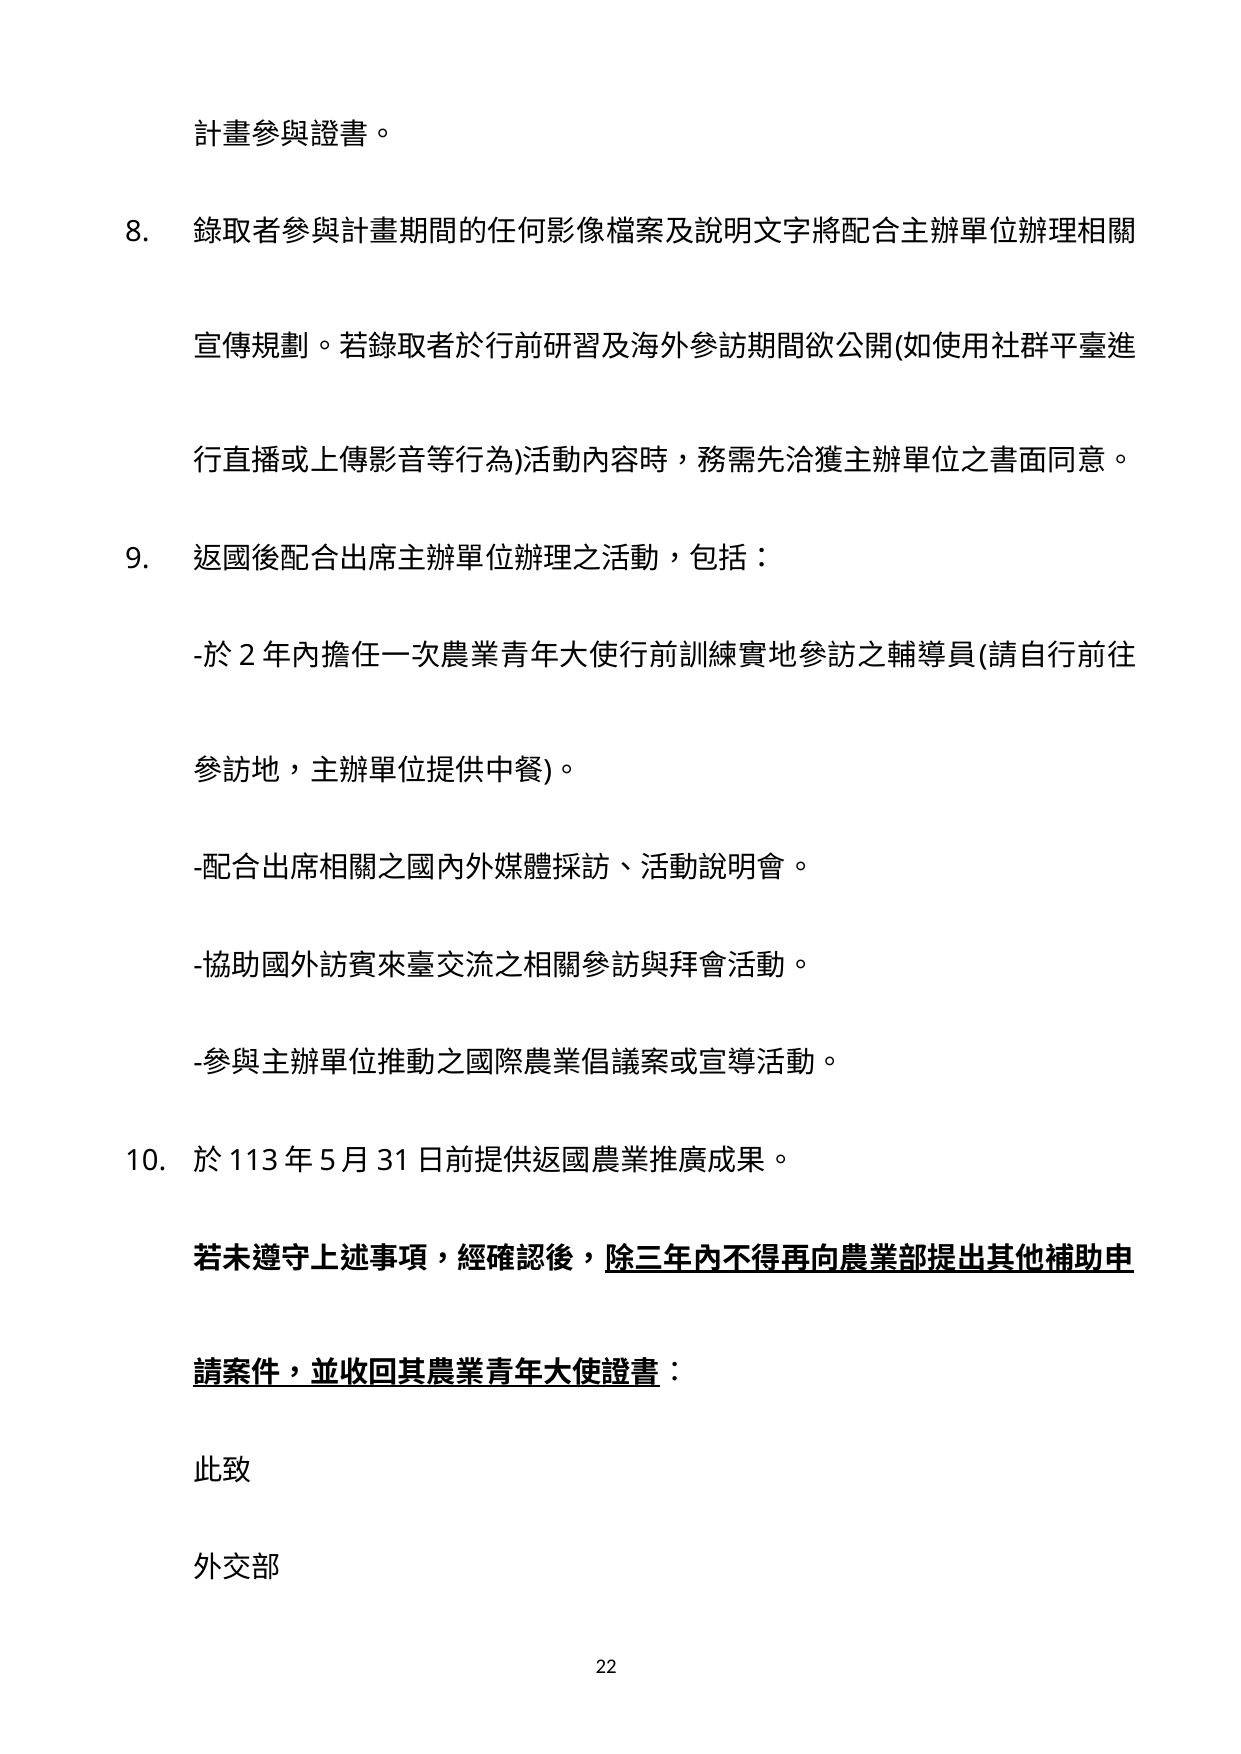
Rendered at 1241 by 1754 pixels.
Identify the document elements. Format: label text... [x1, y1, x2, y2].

list 計畫參與證書。 [125, 90, 1137, 152]
text -於2年內擔任一次農業青年大使行前訓練實地參訪之輔導員(請自行前往參訪地，主辦單位提供中餐)。 [193, 611, 1137, 788]
list 錄取者參與計畫期間的任何影像檔案及說明文字將配合主辦單位辦理相關宣傳規劃。若錄取者於行前研習及海外參訪期間欲公開(如使用社群平臺進行直播或上傳影音等行為)活動內容時，務需先洽獲主辦單位之書面同意。 [125, 187, 1137, 479]
list 於113年5月31日前提供返國農業推廣成果。 [125, 1116, 1137, 1179]
list 返國後配合出席主辦單位辦理之活動，包括： [125, 514, 1137, 576]
text 外交部 [193, 1523, 1134, 1586]
text 若未遵守上述事項，經確認後，除三年內不得再向農業部提出其他補助申請案件，並收回其農業青年大使證書： [193, 1214, 1134, 1391]
text -參與主辦單位推動之國際農業倡議案或宣導活動。 [193, 1018, 1137, 1081]
text -協助國外訪賓來臺交流之相關參訪與拜會活動。 [193, 921, 1137, 983]
text -配合出席相關之國內外媒體採訪、活動說明會。 [193, 823, 1137, 886]
text 此致 [193, 1426, 1134, 1488]
